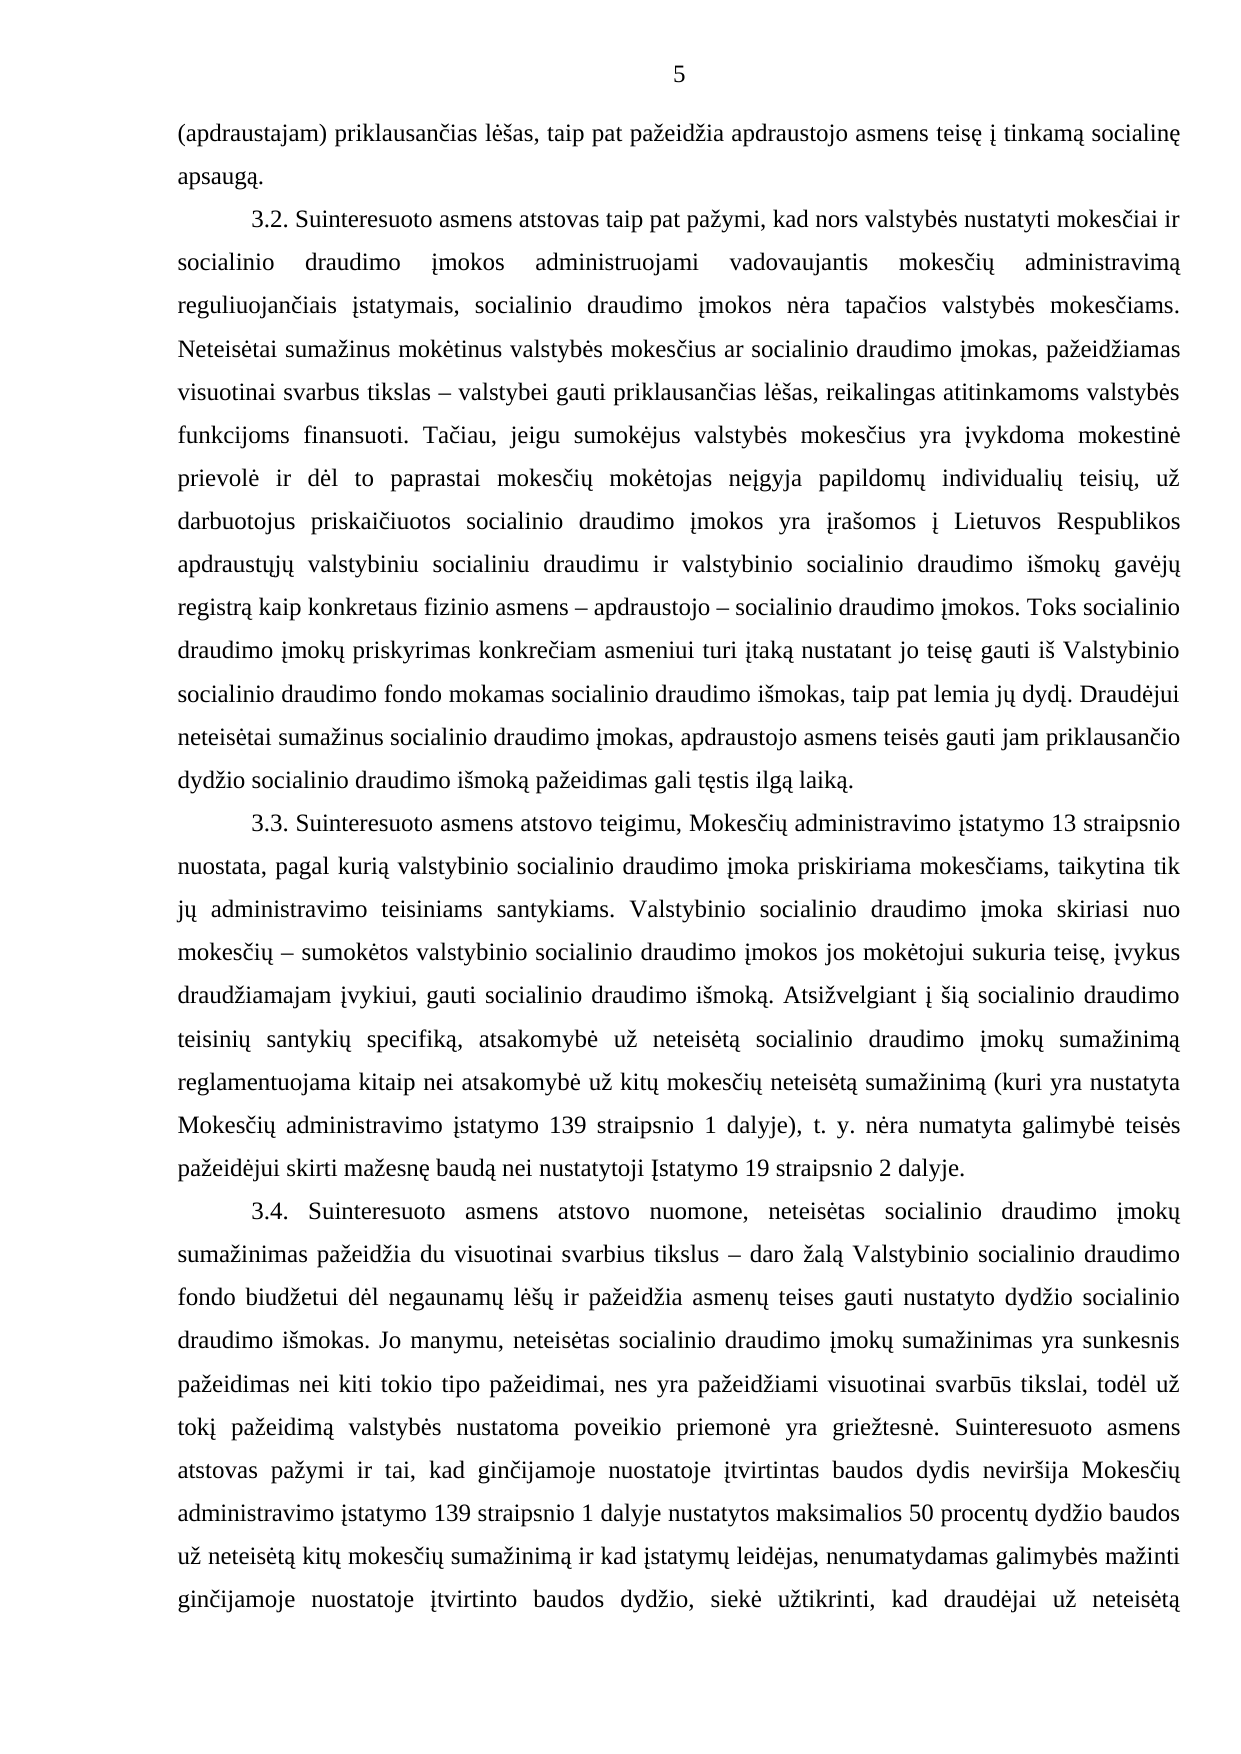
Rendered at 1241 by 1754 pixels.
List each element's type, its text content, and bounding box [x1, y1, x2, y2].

text 3.2. Suinteresuoto asmens atstovas taip pat pažymi, kad nors valstybės nustatyti mokesčiai ir socialinio draudimo įmokos administruojami vadovaujantis mokesčių administravimą reguliuojančiais įstatymais, socialinio draudimo įmokos nėra tapačios valstybės mokesčiams. Neteisėtai sumažinus mokėtinus valstybės mokesčius ar socialinio draudimo įmokas, pažeidžiamas visuotinai svarbus tikslas – valstybei gauti priklausančias lėšas, reikalingas atitinkamoms valstybės funkcijoms finansuoti. Tačiau, jeigu sumokėjus valstybės mokesčius yra įvykdoma mokestinė prievolė ir dėl to paprastai mokesčių mokėtojas neįgyja papildomų individualių teisių, už darbuotojus priskaičiuotos socialinio draudimo įmokos yra įrašomos į Lietuvos Respublikos apdraustųjų valstybiniu socialiniu draudimu ir valstybinio socialinio draudimo išmokų gavėjų registrą kaip konkretaus fizinio asmens – apdraustojo – socialinio draudimo įmokos. Toks socialinio draudimo įmokų priskyrimas konkrečiam asmeniui turi įtaką nustatant jo teisę gauti iš Valstybinio socialinio draudimo fondo mokamas socialinio draudimo išmokas, taip pat lemia jų dydį. Draudėjui neteisėtai sumažinus socialinio draudimo įmokas, apdraustojo asmens teisės gauti jam priklausančio dydžio socialinio draudimo išmoką pažeidimas gali tęstis ilgą laiką. [177, 204, 1181, 794]
text 3.3. Suinteresuoto asmens atstovo teigimu, Mokesčių administravimo įstatymo 13 straipsnio nuostata, pagal kurią valstybinio socialinio draudimo įmoka priskiriama mokesčiams, taikytina tik jų administravimo teisiniams santykiams. Valstybinio socialinio draudimo įmoka skiriasi nuo mokesčių – sumokėtos valstybinio socialinio draudimo įmokos jos mokėtojui sukuria teisę, įvykus draudžiamajam įvykiui, gauti socialinio draudimo išmoką. Atsižvelgiant į šią socialinio draudimo teisinių santykių specifiką, atsakomybė už neteisėtą socialinio draudimo įmokų sumažinimą reglamentuojama kitaip nei atsakomybė už kitų mokesčių neteisėtą sumažinimą (kuri yra nustatyta Mokesčių administravimo įstatymo 139 straipsnio 1 dalyje), t. y. nėra numatyta galimybė teisės pažeidėjui skirti mažesnę baudą nei nustatytoji Įstatymo 19 straipsnio 2 dalyje. [177, 808, 1181, 1182]
text (apdraustajam) priklausančias lėšas, taip pat pažeidžia apdraustojo asmens teisę į tinkamą socialinę apsaugą. [177, 118, 1181, 190]
text 3.4. Suinteresuoto asmens atstovo nuomone, neteisėtas socialinio draudimo įmokų sumažinimas pažeidžia du visuotinai svarbius tikslus – daro žalą Valstybinio socialinio draudimo fondo biudžetui dėl negaunamų lėšų ir pažeidžia asmenų teises gauti nustatyto dydžio socialinio draudimo išmokas. Jo manymu, neteisėtas socialinio draudimo įmokų sumažinimas yra sunkesnis pažeidimas nei kiti tokio tipo pažeidimai, nes yra pažeidžiami visuotinai svarbūs tikslai, todėl už tokį pažeidimą valstybės nustatoma poveikio priemonė yra griežtesnė. Suinteresuoto asmens atstovas pažymi ir tai, kad ginčijamoje nuostatoje įtvirtintas baudos dydis neviršija Mokesčių administravimo įstatymo 139 straipsnio 1 dalyje nustatytos maksimalios 50 procentų dydžio baudos už neteisėtą kitų mokesčių sumažinimą ir kad įstatymų leidėjas, nenumatydamas galimybės mažinti ginčijamoje nuostatoje įtvirtinto baudos dydžio, siekė užtikrinti, kad draudėjai už neteisėtą [177, 1196, 1181, 1613]
